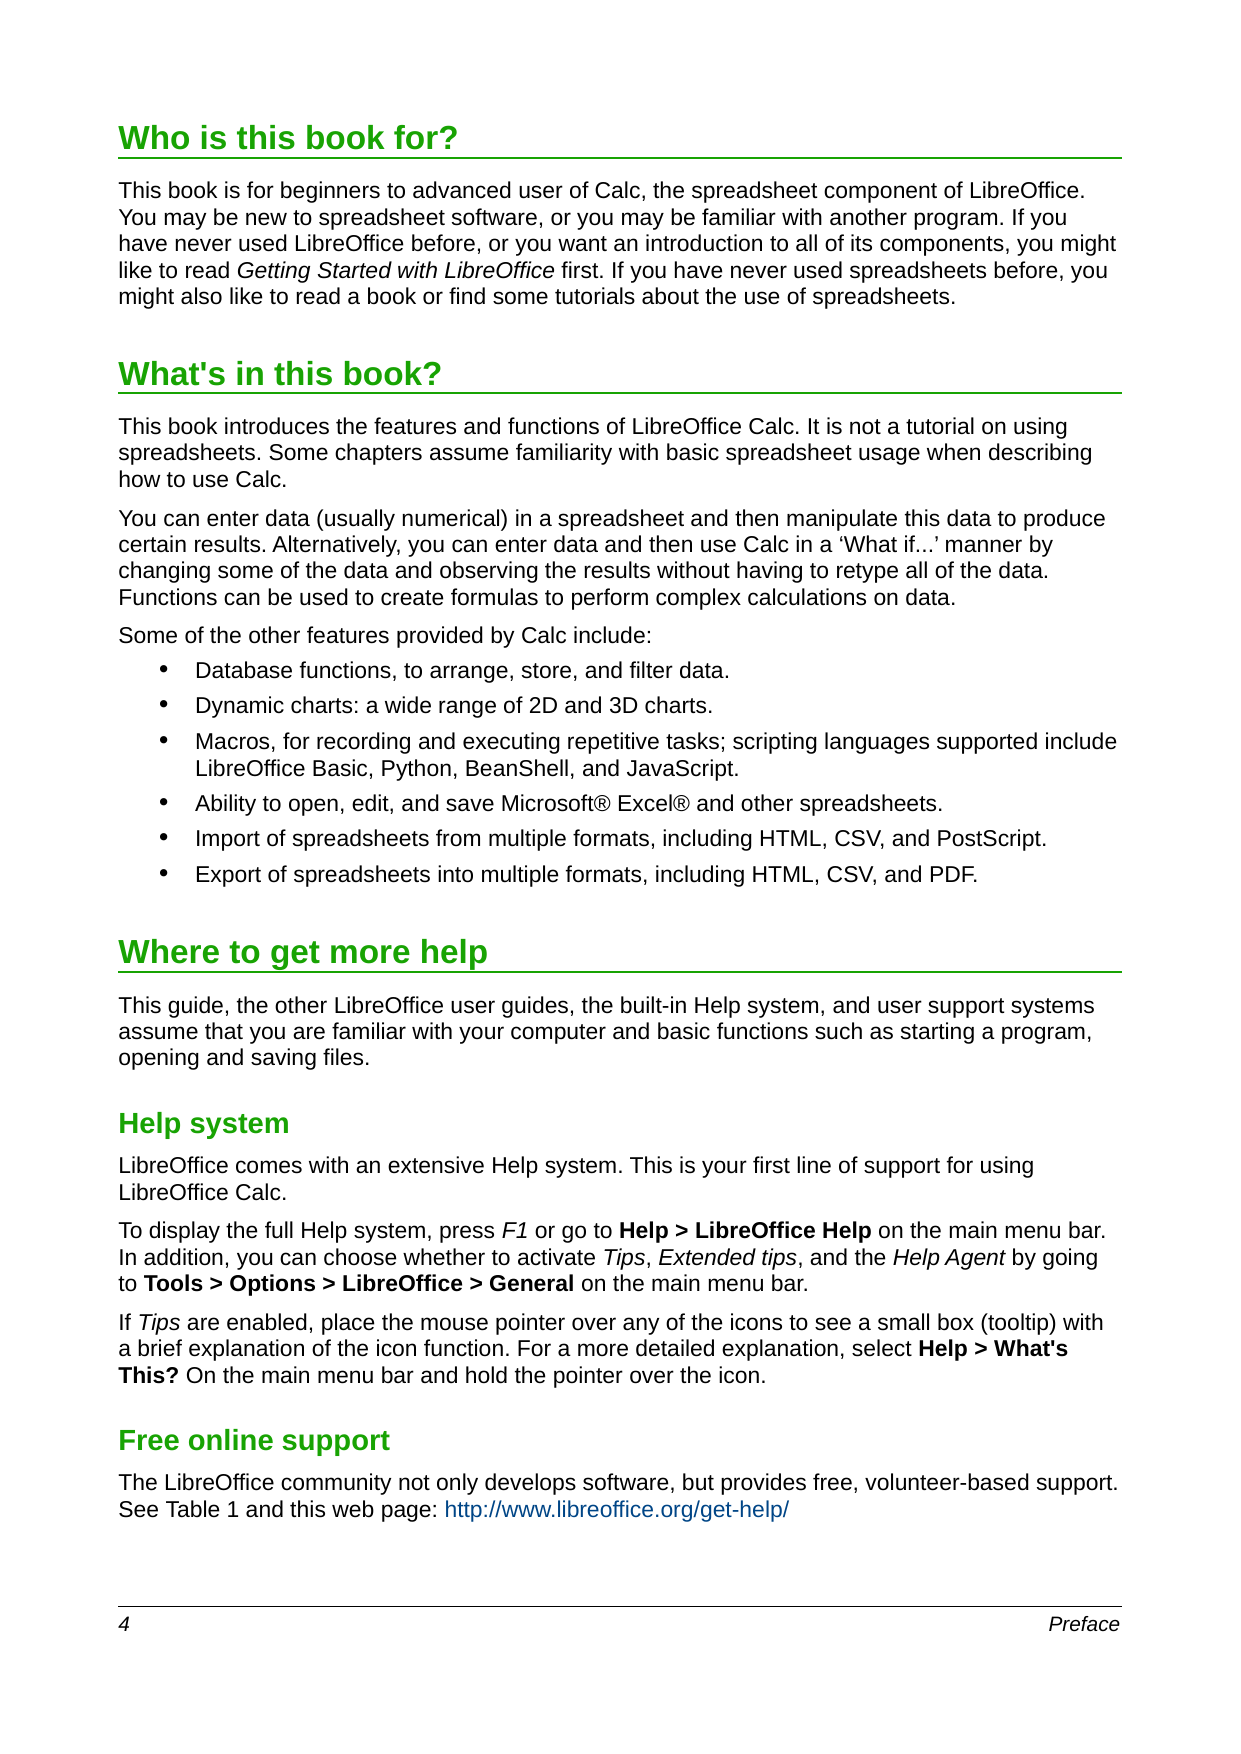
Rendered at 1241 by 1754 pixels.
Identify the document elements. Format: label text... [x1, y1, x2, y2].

list Ability to open, edit, and save Microsoft® Excel® and other spreadsheets. [156, 788, 1122, 817]
text This book introduces the features and functions of LibreOffice Calc. It is not a tutorial on using spreadsheets. Some chapters assume familiarity with basic spreadsheet usage when describing how to use Calc. [118, 413, 1122, 492]
subtitle What's in this book? [118, 354, 1122, 392]
list Some of the other features provided by Calc include: [118, 622, 1122, 649]
text This book is for beginners to advanced user of Calc, the spreadsheet component of LibreOffice. You may be new to spreadsheet software, or you may be familiar with another program. If you have never used LibreOffice before, or you want an introduction to all of its components, you might like to read Getting Started with LibreOffice first. If you have never used spreadsheets before, you might also like to read a book or find some tutorials about the use of spreadsheets. [118, 177, 1122, 309]
list Macros, for recording and executing repetitive tasks; scripting languages supported include LibreOffice Basic, Python, BeanShell, and JavaScript. [156, 726, 1122, 782]
text This guide, the other LibreOffice user guides, the built-in Help system, and user support systems assume that you are familiar with your computer and basic functions such as starting a program, opening and saving files. [118, 992, 1122, 1071]
list Dynamic charts: a wide range of 2D and 3D charts. [156, 691, 1122, 720]
subtitle Free online support [118, 1423, 1122, 1457]
text If Tips are enabled, place the mouse pointer over any of the icons to see a small box (tooltip) with a brief explanation of the icon function. For a more detailed explanation, select Help > What's This? On the main menu bar and hold the pointer over the icon. [118, 1309, 1122, 1388]
subtitle Help system [118, 1106, 1122, 1140]
text The LibreOffice community not only develops software, but provides free, volunteer-based support. See Table 1 and this web page: http://www.libreoffice.org/get-help/ [118, 1469, 1122, 1522]
list Import of spreadsheets from multiple formats, including HTML, CSV, and PostScript. [156, 823, 1122, 852]
subtitle Where to get more help [118, 932, 1122, 971]
subtitle Who is this book for? [118, 118, 1122, 157]
text You can enter data (usually numerical) in a spreadsheet and then manipulate this data to produce certain results. Alternatively, you can enter data and then use Calc in a ‘What if...’ manner by changing some of the data and observing the results without having to retype all of the data. Functions can be used to create formulas to perform complex calculations on data. [118, 504, 1122, 610]
list Database functions, to arrange, store, and filter data. [156, 655, 1122, 684]
text To display the full Help system, press F1 or go to Help > LibreOffice Help on the main menu bar. In addition, you can choose whether to activate Tips, Extended tips, and the Help Agent by going to Tools > Options > LibreOffice > General on the main menu bar. [118, 1217, 1122, 1296]
list Export of spreadsheets into multiple formats, including HTML, CSV, and PDF. [156, 859, 1122, 888]
text LibreOffice comes with an extensive Help system. This is your first line of support for using LibreOffice Calc. [118, 1152, 1122, 1205]
